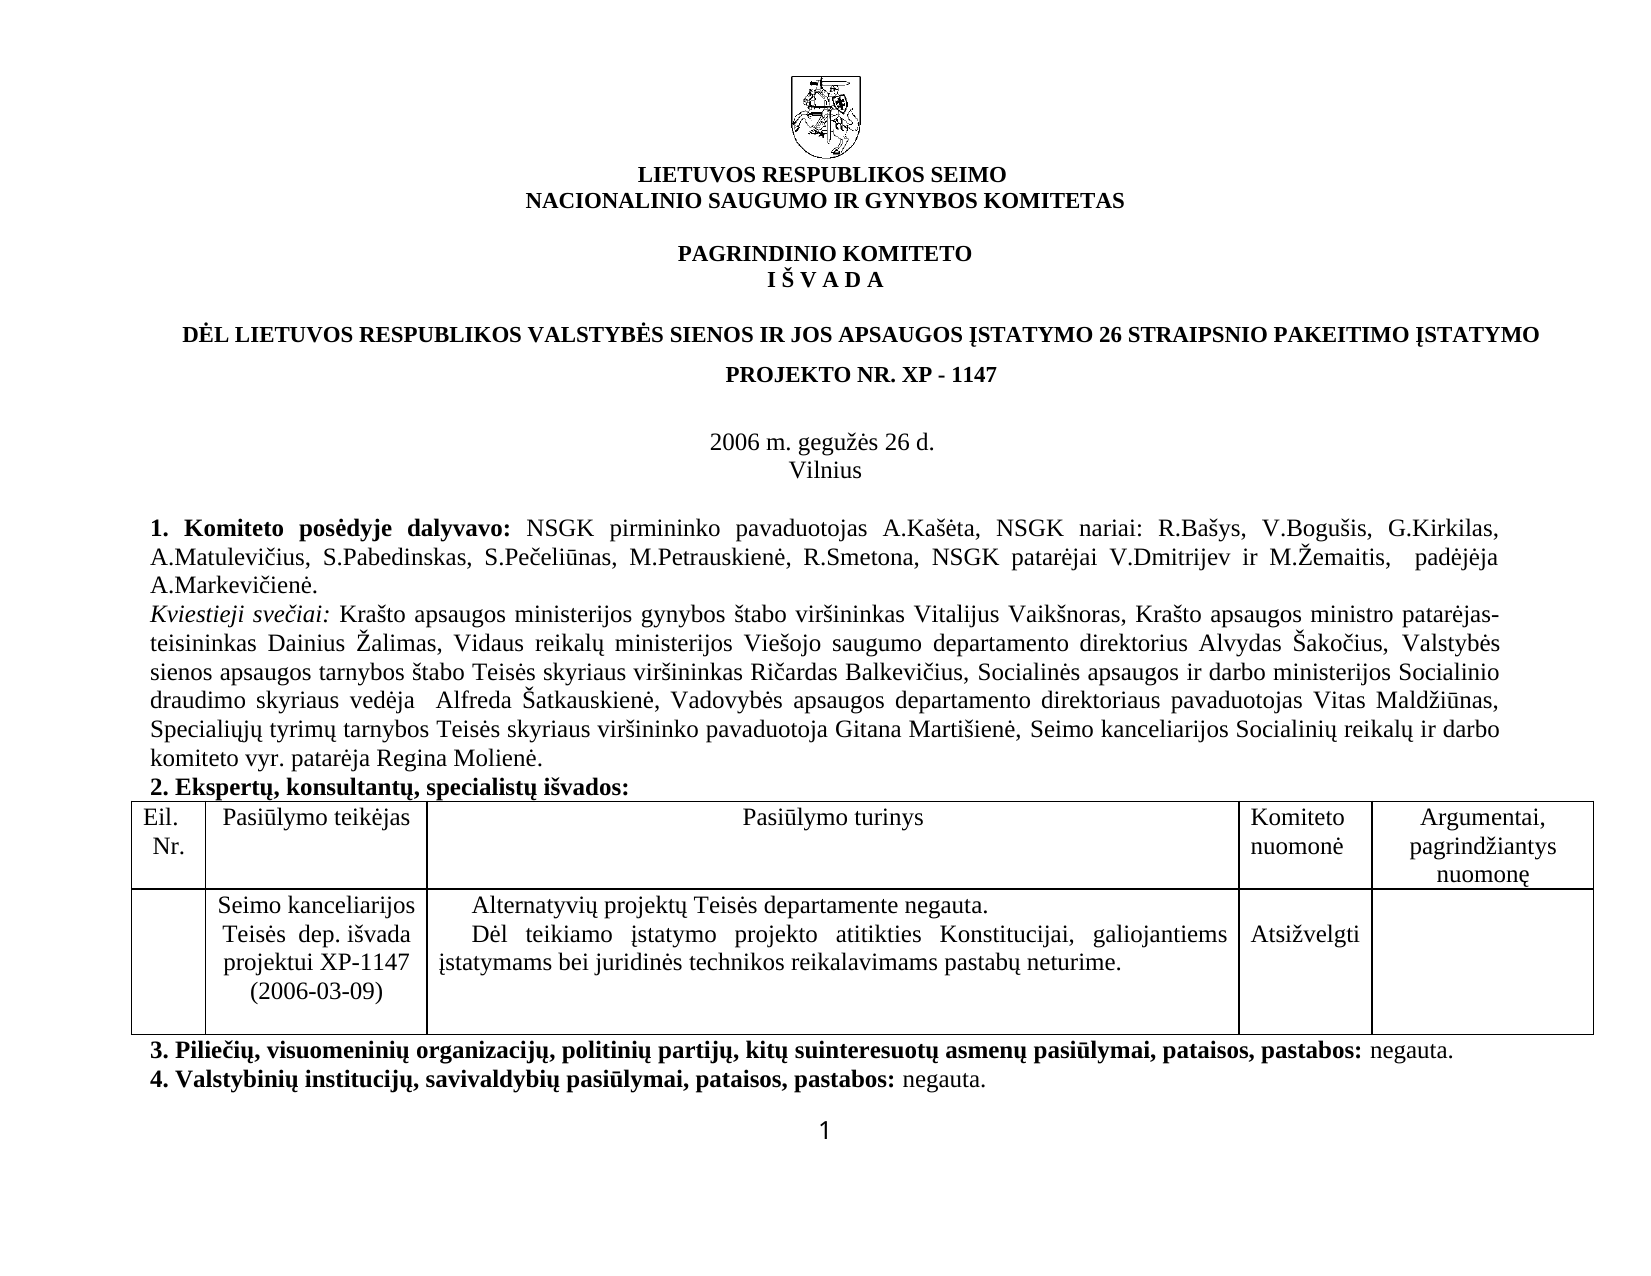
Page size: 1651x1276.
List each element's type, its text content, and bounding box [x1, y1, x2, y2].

table_cell Seimo kanceliarijos Teisės dep. išvada projektui XP-1147 (2006-03-09) [206, 890, 426, 1034]
table_header Eil. Nr. [132, 802, 205, 888]
subtitle I Š V A D A [150, 266, 1500, 293]
table_cell Atsižvelgti [1240, 890, 1371, 1034]
table_cell [132, 890, 205, 1034]
subtitle DĖL LIETUVOS RESPUBLIKOS VALSTYBĖS SIENOS IR JOS APSAUGOS ĮSTATYMO 26 STRAIPSNIO PAKEITIMO ĮSTATYMO PROJEKTO NR. XP - 1147 [150, 321, 1572, 387]
title LIETUVOS RESPUBLIKOS SEIMO [150, 161, 1500, 187]
text 3. Piliečių, visuomeninių organizacijų, politinių partijų, kitų suinteresuotų asmenų pasiūlymai, pataisos, pastabos: negauta. [150, 1035, 1500, 1064]
text Vilnius [150, 456, 1500, 484]
text 2. Ekspertų, konsultantų, specialistų išvados: [150, 772, 1500, 801]
table_cell [1373, 890, 1593, 1034]
table_header Komiteto nuomonė [1240, 802, 1371, 888]
table_cell Alternatyvių projektų Teisės departamente negauta. Dėl teikiamo įstatymo projekto atitikties Konstitucijai, galiojantiems įstatymams bei juridinės technikos reikalavimams pastabų neturime. [428, 890, 1238, 1034]
subtitle NACIONALINIO SAUGUMO IR GYNYBOS KOMITETAS [150, 187, 1500, 214]
text 2006 m. gegužės 26 d. [150, 427, 1500, 456]
text Kviestieji svečiai: Krašto apsaugos ministerijos gynybos štabo viršininkas Vitalijus Vaikšnoras, Krašto apsaugos ministro patarėjas-teisininkas Dainius Žalimas, Vidaus reikalų ministerijos Viešojo saugumo departamento direktorius Alvydas Šakočius, Valstybės sienos apsaugos tarnybos štabo Teisės skyriaus viršininkas Ričardas Balkevičius, Socialinės apsaugos ir darbo ministerijos Socialinio draudimo skyriaus vedėja Alfreda Šatkauskienė, Vadovybės apsaugos departamento direktoriaus pavaduotojas Vitas Maldžiūnas, Specialiųjų tyrimų tarnybos Teisės skyriaus viršininko pavaduotoja Gitana Martišienė, Seimo kanceliarijos Socialinių reikalų ir darbo komiteto vyr. patarėja Regina Molienė. [150, 599, 1500, 772]
text 4. Valstybinių institucijų, savivaldybių pasiūlymai, pataisos, pastabos: negauta. [150, 1064, 1500, 1093]
subtitle PAGRINDINIO KOMITETO [150, 240, 1500, 266]
table_header Pasiūlymo turinys [428, 802, 1238, 888]
text 1. Komiteto posėdyje dalyvavo: NSGK pirmininko pavaduotojas A.Kašėta, NSGK nariai: R.Bašys, V.Bogušis, G.Kirkilas, A.Matulevičius, S.Pabedinskas, S.Pečeliūnas, M.Petrauskienė, R.Smetona, NSGK patarėjai V.Dmitrijev ir M.Žemaitis, padėjėja A.Markevičienė. [150, 513, 1500, 599]
table_header Pasiūlymo teikėjas [206, 802, 426, 888]
table_header Argumentai, pagrindžiantys nuomonę [1373, 802, 1593, 888]
